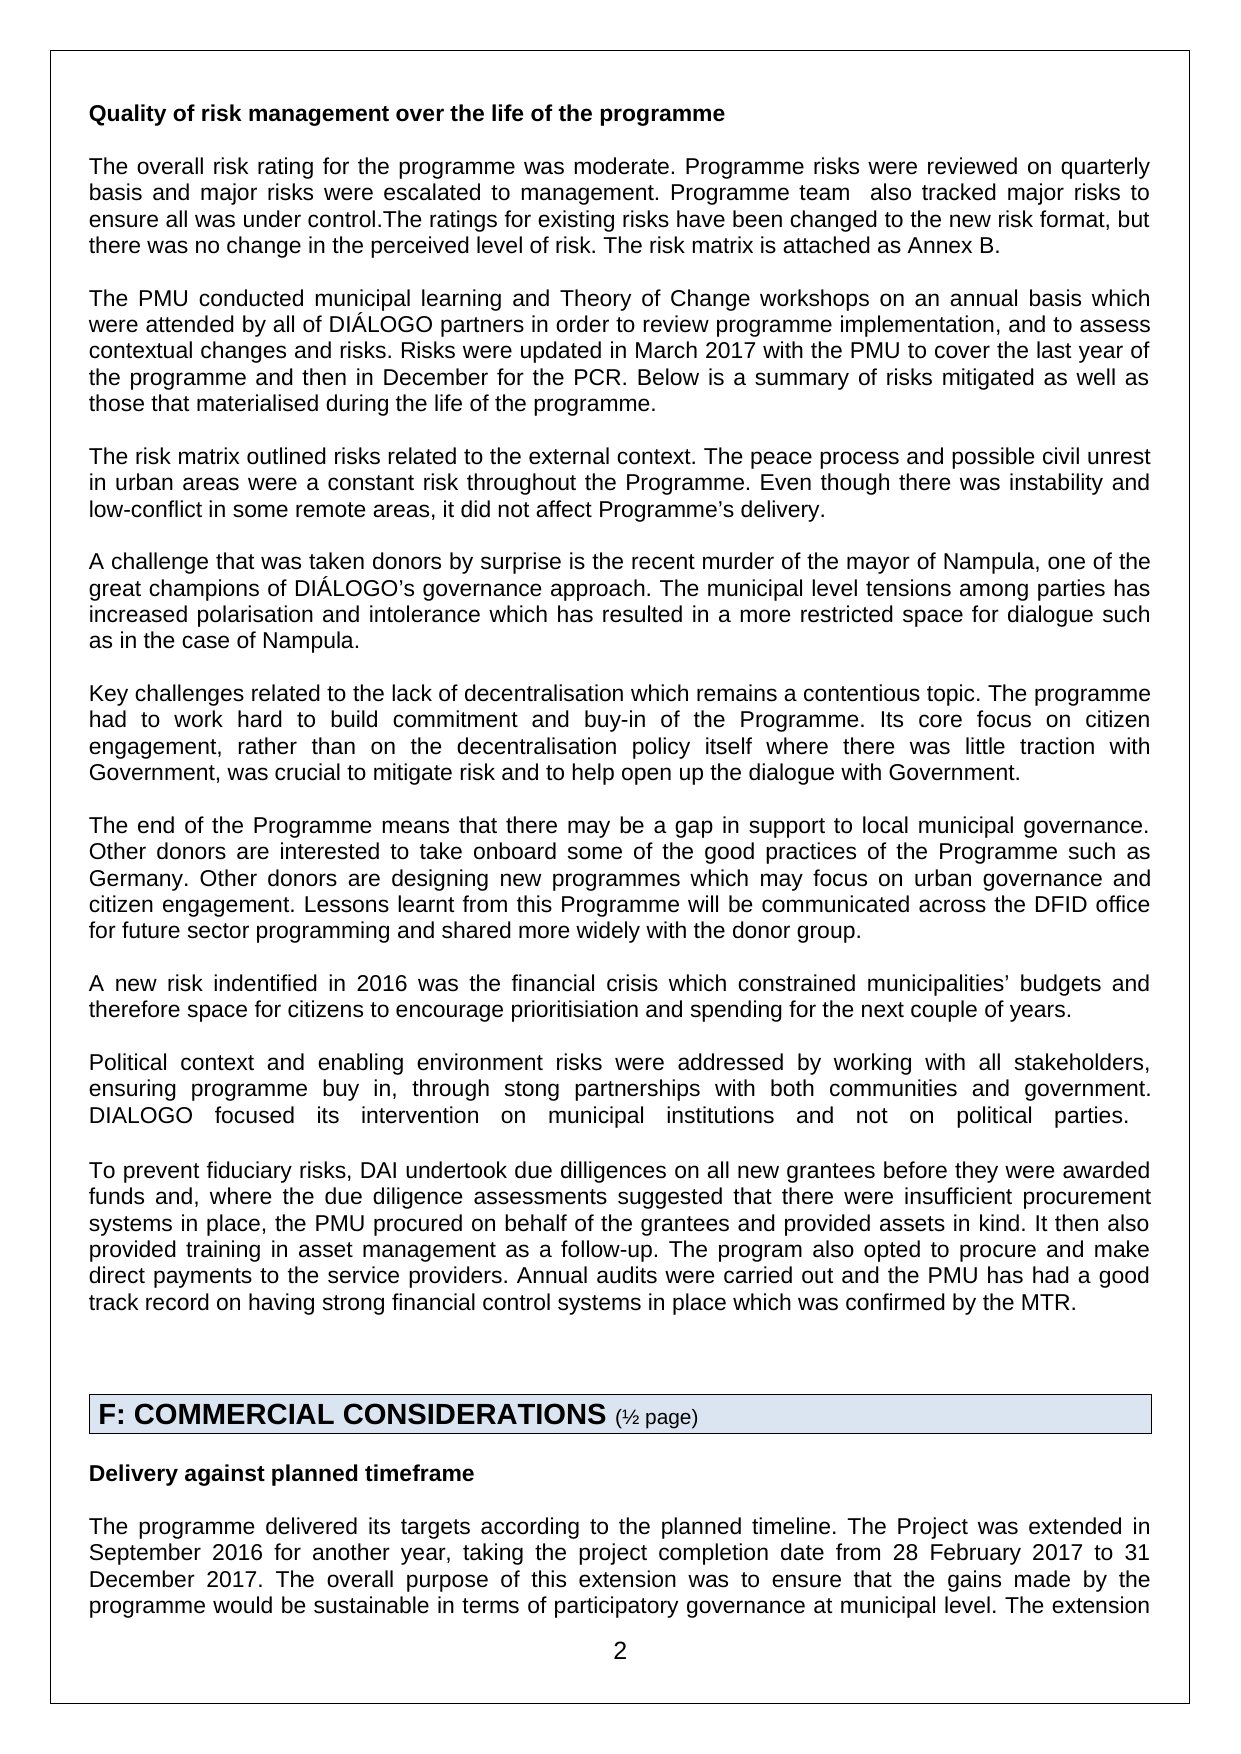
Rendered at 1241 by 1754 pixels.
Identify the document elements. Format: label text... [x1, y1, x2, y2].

text The risk matrix outlined risks related to the external context. The peace process and possible civil unrest in urban areas were a constant risk throughout the Programme. Even though there was instability and low-conflict in some remote areas, it did not affect Programme’s delivery. [89, 443, 1152, 522]
text Delivery against planned timeframe [89, 1460, 1152, 1486]
text The overall risk rating for the programme was moderate. Programme risks were reviewed on quarterly basis and major risks were escalated to management. Programme team also tracked major risks to ensure all was under control.The ratings for existing risks have been changed to the new risk format, but there was no change in the perceived level of risk. The risk matrix is attached as Annex B. [89, 153, 1152, 258]
text Quality of risk management over the life of the programme [89, 100, 1152, 127]
text A new risk indentified in 2016 was the financial crisis which constrained municipalities’ budgets and therefore space for citizens to encourage prioritisiation and spending for the next couple of years. [89, 970, 1152, 1023]
text To prevent fiduciary risks, DAI undertook due dilligences on all new grantees before they were awarded funds and, where the due diligence assessments suggested that there were insufficient procurement systems in place, the PMU procured on behalf of the grantees and provided assets in kind. It then also provided training in asset management as a follow-up. The program also opted to procure and make direct payments to the service providers. Annual audits were carried out and the PMU has had a good track record on having strong financial control systems in place which was confirmed by the MTR. [89, 1157, 1152, 1315]
text F: COMMERCIAL CONSIDERATIONS (½ page) [90, 1395, 1151, 1433]
text The PMU conducted municipal learning and Theory of Change workshops on an annual basis which were attended by all of DIÁLOGO partners in order to review programme implementation, and to assess contextual changes and risks. Risks were updated in March 2017 with the PMU to cover the last year of the programme and then in December for the PCR. Below is a summary of risks mitigated as well as those that materialised during the life of the programme. [89, 285, 1152, 416]
text The programme delivered its targets according to the planned timeline. The Project was extended in September 2016 for another year, taking the project completion date from 28 February 2017 to 31 December 2017. The overall purpose of this extension was to ensure that the gains made by the programme would be sustainable in terms of participatory governance at municipal level. The extension [89, 1513, 1152, 1618]
text The end of the Programme means that there may be a gap in support to local municipal governance. Other donors are interested to take onboard some of the good practices of the Programme such as Germany. Other donors are designing new programmes which may focus on urban governance and citizen engagement. Lessons learnt from this Programme will be communicated across the DFID office for future sector programming and shared more widely with the donor group. [89, 812, 1152, 943]
text Political context and enabling environment risks were addressed by working with all stakeholders, ensuring programme buy in, through stong partnerships with both communities and government. DIALOGO focused its intervention on municipal institutions and not on political parties. [89, 1049, 1152, 1157]
text Key challenges related to the lack of decentralisation which remains a contentious topic. The programme had to work hard to build commitment and buy-in of the Programme. Its core focus on citizen engagement, rather than on the decentralisation policy itself where there was little traction with Government, was crucial to mitigate risk and to help open up the dialogue with Government. [89, 680, 1152, 785]
text A challenge that was taken donors by surprise is the recent murder of the mayor of Nampula, one of the great champions of DIÁLOGO’s governance approach. The municipal level tensions among parties has increased polarisation and intolerance which has resulted in a more restricted space for dialogue such as in the case of Nampula. [89, 548, 1152, 654]
